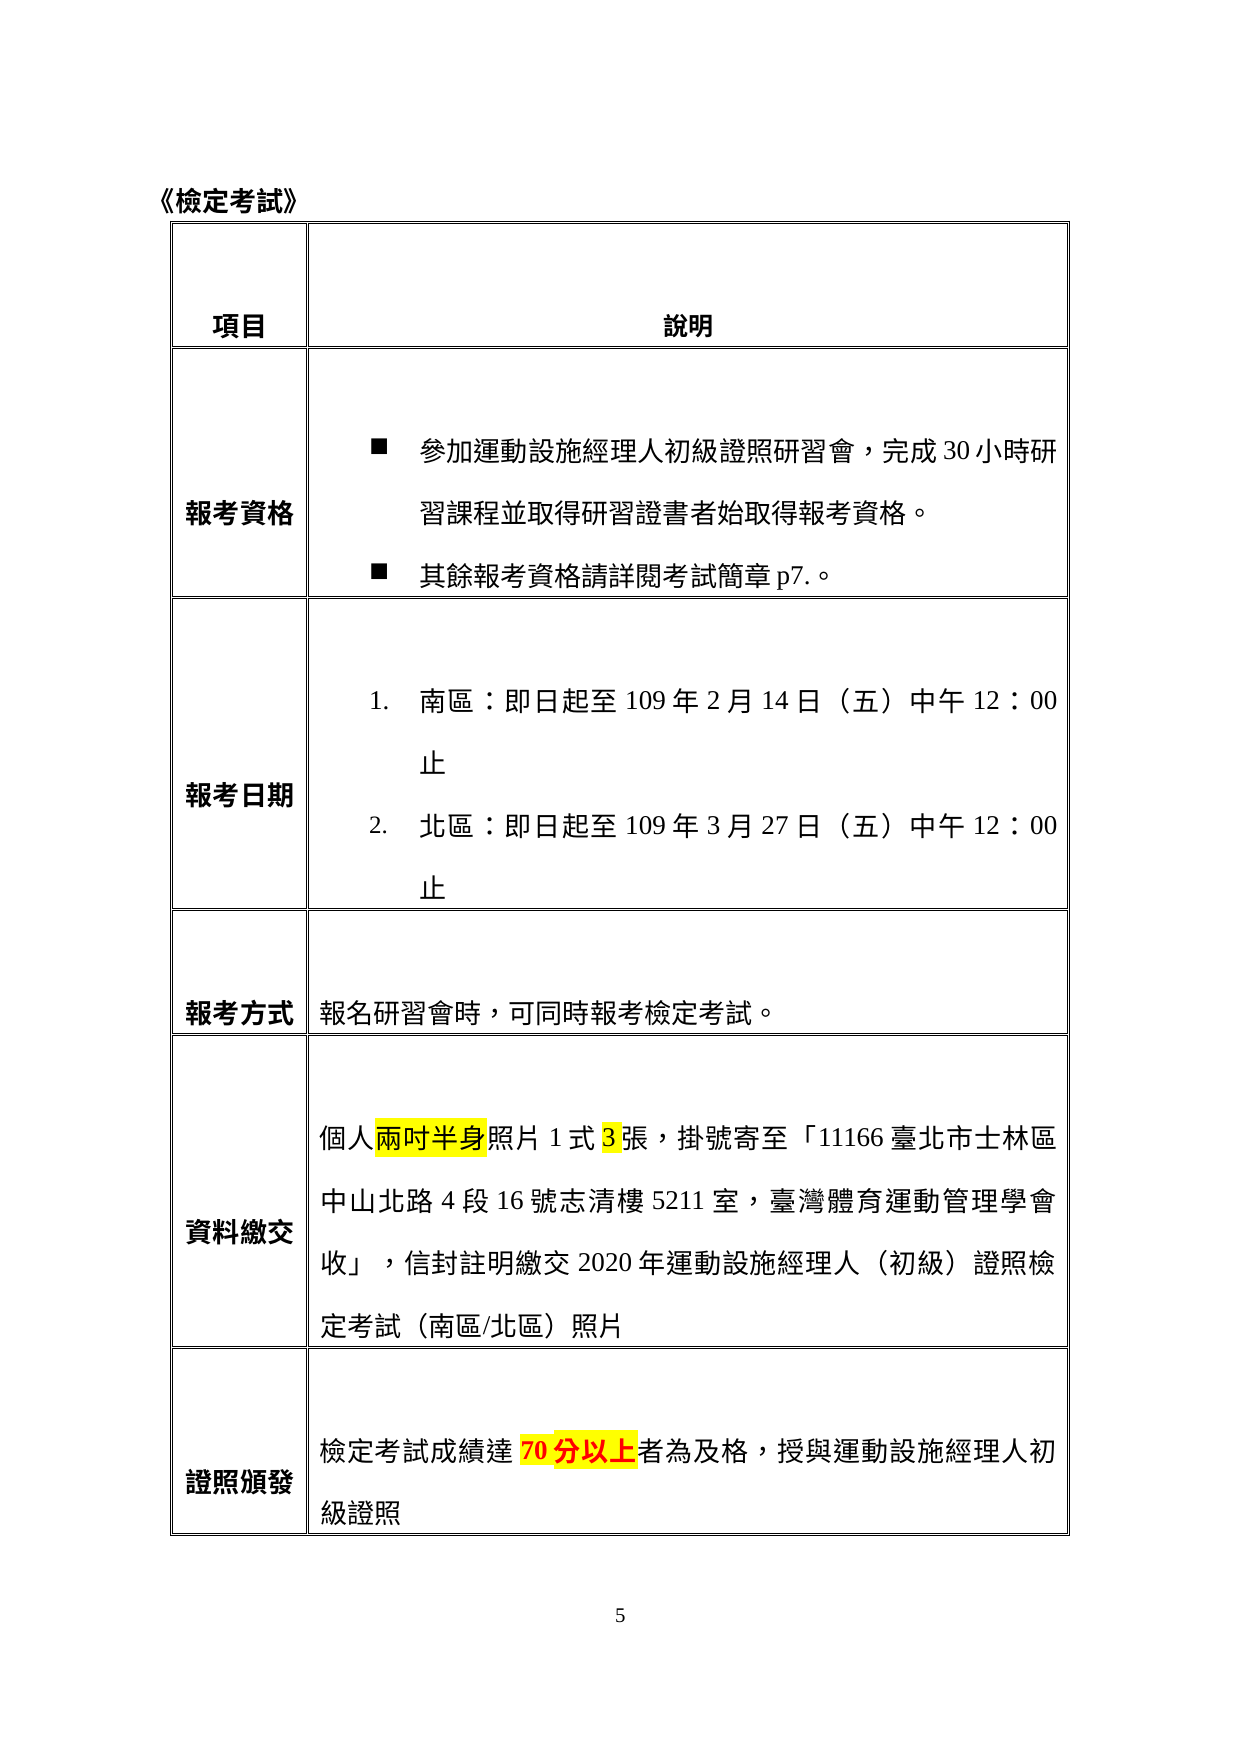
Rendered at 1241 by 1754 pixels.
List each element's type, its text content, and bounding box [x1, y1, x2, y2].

table_cell 資料繳交 [173, 1036, 306, 1346]
table_cell 個人兩吋半身照片1式3張，掛號寄至「11166臺北市士林區中山北路4段16號志清樓5211室，臺灣體育運動管理學會 收」，信封註明繳交2020年運動設施經理人（初級）證照檢定考試（南區/北區）照片 [309, 1036, 1067, 1346]
table_header 項目 [173, 224, 306, 346]
table_cell 參加運動設施經理人初級證照研習會，完成30小時研習課程並取得研習證書者始取得報考資格。 其餘報考資格請詳閱考試簡章p7.。 [309, 349, 1067, 596]
table_cell 報考方式 [173, 911, 306, 1033]
table_cell 證照頒發 [173, 1349, 306, 1533]
table_cell 報考日期 [173, 599, 306, 908]
table_cell 南區：即日起至109年2月14日（五）中午12：00止 北區：即日起至109年3月27日（五）中午12：00止 [309, 599, 1067, 908]
table_cell 報考資格 [173, 349, 306, 596]
table_header 說明 [309, 224, 1067, 346]
table_cell 報名研習會時，可同時報考檢定考試。 [309, 911, 1067, 1033]
table_cell 檢定考試成績達70分以上者為及格，授與運動設施經理人初級證照 [309, 1349, 1067, 1533]
text 《檢定考試》 [148, 158, 1092, 221]
